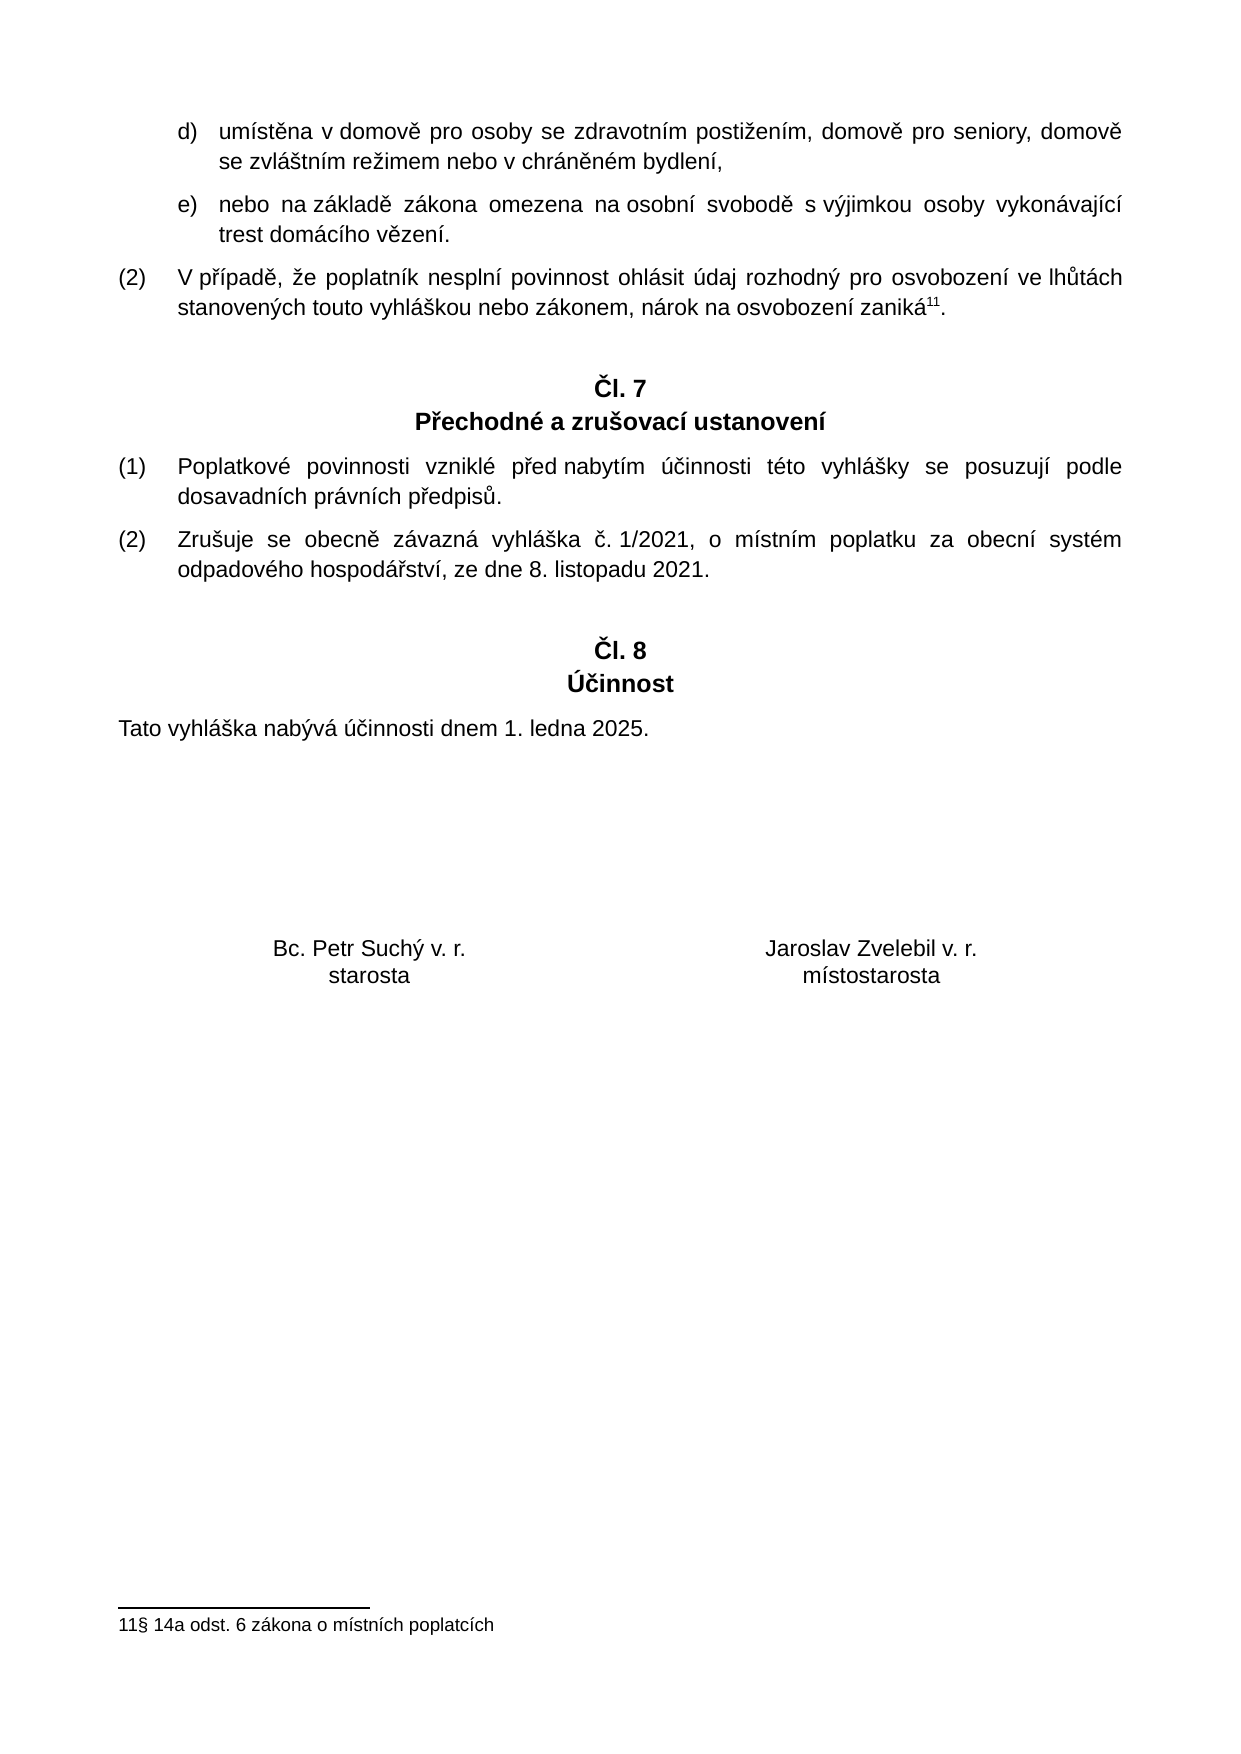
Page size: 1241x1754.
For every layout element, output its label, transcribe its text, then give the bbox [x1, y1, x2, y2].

list § 14a odst. 6 zákona o místních poplatcích [118, 1614, 1122, 1635]
list V případě, že poplatník nesplní povinnost ohlásit údaj rozhodný pro osvobození ve lhůtách stanovených touto vyhláškou nebo zákonem, nárok na osvobození zaniká. [118, 264, 1122, 321]
list Poplatkové povinnosti vzniklé před nabytím účinnosti této vyhlášky se posuzují podle dosavadních právních předpisů. [118, 453, 1122, 509]
list umístěna v domově pro osoby se zdravotním postižením, domově pro seniory, domově se zvláštním režimem nebo v chráněném bydlení, [177, 118, 1122, 175]
text Tato vyhláška nabývá účinnosti dnem 1. ledna 2025. [118, 715, 1122, 741]
list Zrušuje se obecně závazná vyhláška č. 1/2021, o místním poplatku za obecní systém odpadového hospodářství, ze dne 8. listopadu 2021. [118, 526, 1122, 582]
subtitle Čl. 7 Přechodné a zrušovací ustanovení [118, 374, 1122, 436]
table_header Bc. Petr Suchý v. r. starosta [118, 876, 620, 994]
subtitle Čl. 8 Účinnost [118, 636, 1122, 698]
table_cell [620, 994, 1122, 1112]
table_cell [118, 994, 620, 1112]
table_header Jaroslav Zvelebil v. r. místostarosta [620, 876, 1122, 994]
list nebo na základě zákona omezena na osobní svobodě s výjimkou osoby vykonávající trest domácího vězení. [177, 191, 1122, 248]
